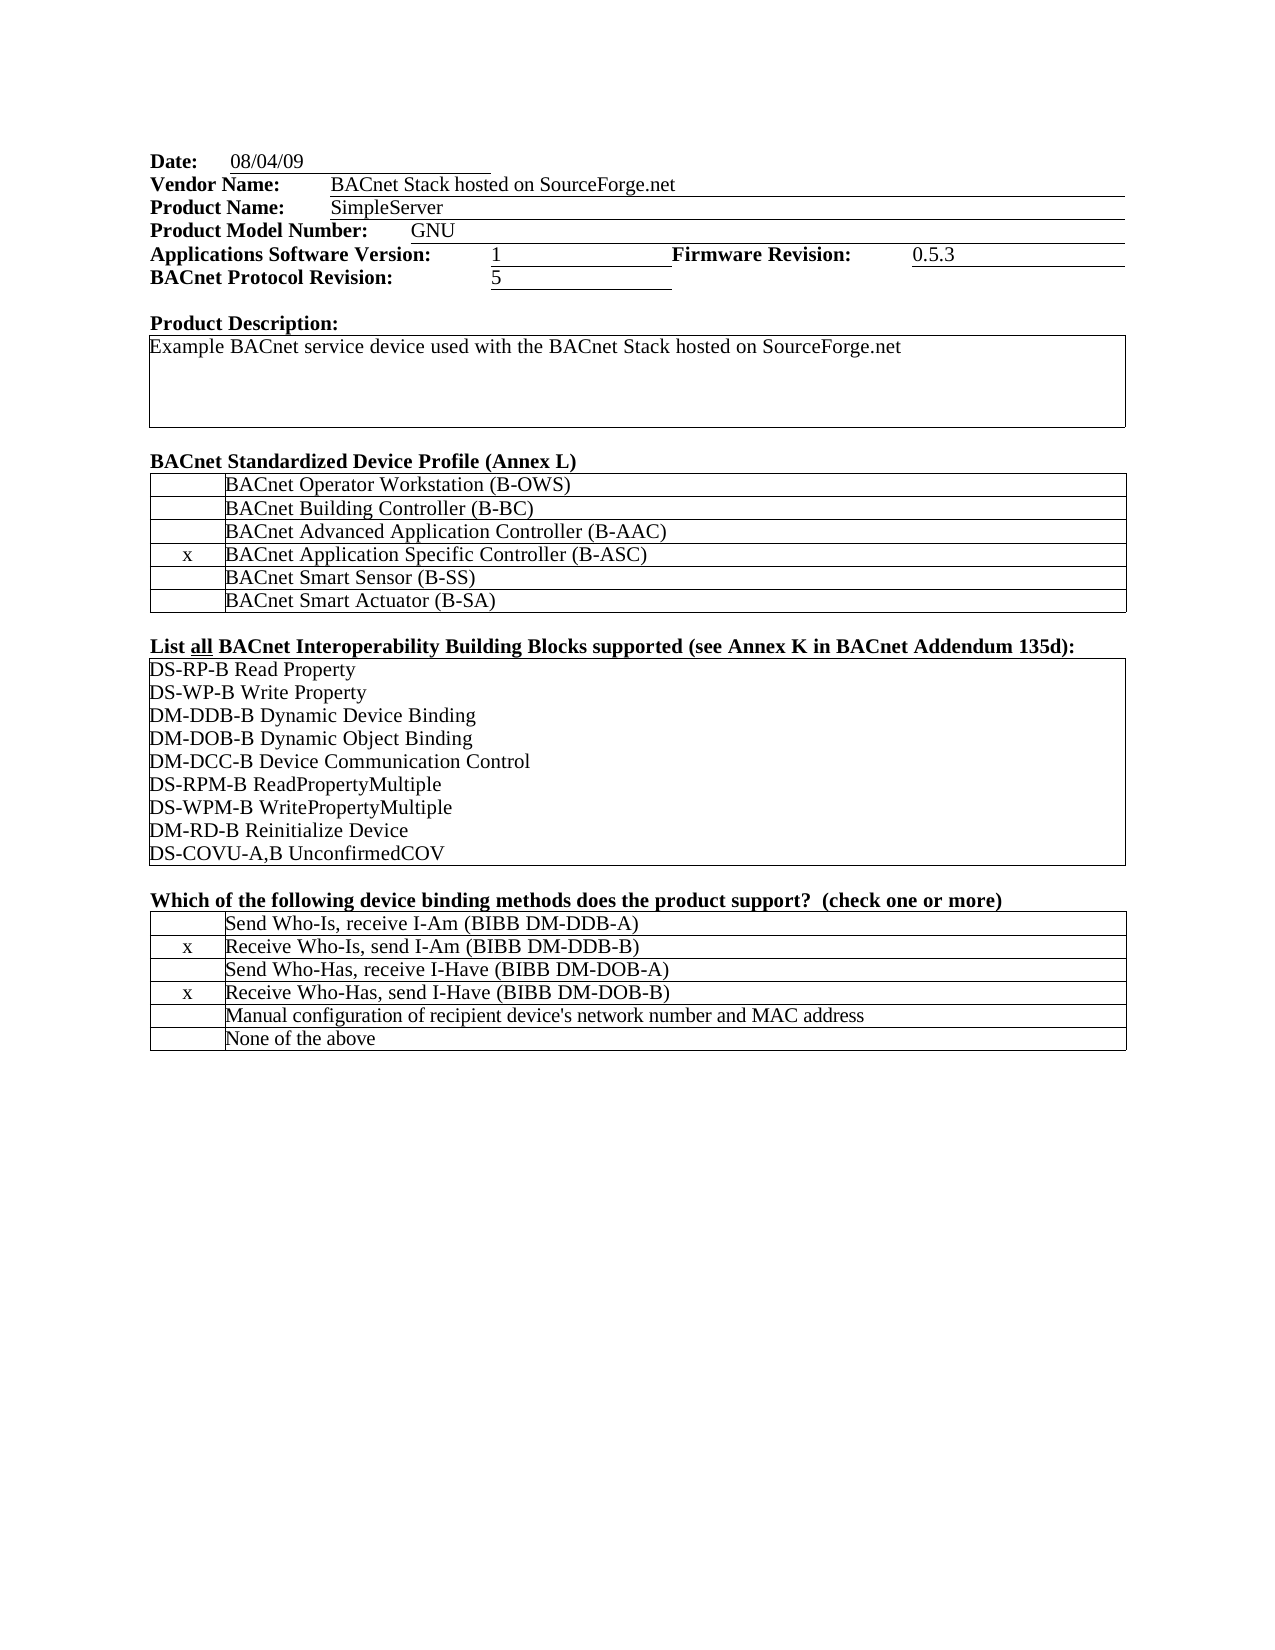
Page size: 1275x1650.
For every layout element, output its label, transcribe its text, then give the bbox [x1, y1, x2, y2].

table_header [672, 150, 912, 173]
table_cell 0.5.3 [912, 244, 1125, 266]
table_cell x [151, 544, 225, 566]
table_cell Receive Who-Has, send I-Have (BIBB DM-DOB-B) [226, 982, 1126, 1004]
table_cell [912, 267, 1125, 289]
table_cell x [151, 982, 225, 1004]
table_cell [672, 266, 912, 289]
table_cell Manual configuration of recipient device's network number and MAC address [226, 1005, 1126, 1027]
table_header BACnet Operator Workstation (B-OWS) [226, 474, 1126, 496]
table_cell Product Name: [150, 196, 330, 219]
table_cell SimpleServer [330, 197, 1125, 219]
table_cell BACnet Smart Sensor (B-SS) [226, 567, 1126, 589]
text List all BACnet Interoperability Building Blocks supported (see Annex K in BACnet Addendum 135d): [150, 635, 1125, 658]
table_cell [151, 497, 225, 519]
table_cell 5 [491, 267, 672, 289]
table_header Date: [150, 150, 230, 173]
table_cell Applications Software Version: [150, 243, 491, 266]
table_cell [151, 520, 225, 542]
table_header [151, 912, 225, 934]
table_cell Product Model Number: [150, 219, 411, 242]
table_cell [151, 567, 225, 589]
table_header [912, 150, 1125, 173]
table_cell [151, 590, 225, 612]
table_cell BACnet Advanced Application Controller (B-AAC) [226, 520, 1126, 542]
table_cell [151, 1005, 225, 1027]
table_header [151, 474, 225, 496]
table_cell GNU [411, 220, 1125, 242]
table_cell x [151, 936, 225, 958]
table_cell Receive Who-Is, send I-Am (BIBB DM-DDB-B) [226, 936, 1126, 958]
table_cell Firmware Revision: [672, 244, 912, 266]
table_cell 1 [491, 244, 672, 266]
table_cell BACnet Protocol Revision: [150, 266, 491, 289]
table_cell Send Who-Has, receive I-Have (BIBB DM-DOB-A) [226, 959, 1126, 981]
table_cell BACnet Building Controller (B-BC) [226, 497, 1126, 519]
table_header [491, 150, 672, 173]
table_header DS-RP-B Read Property DS-WP-B Write Property DM-DDB-B Dynamic Device Binding DM-DOB-B Dynamic Object Binding DM-DCC-B Device Communication Control DS-RPM-B ReadPropertyMultiple DS-WPM-B WritePropertyMultiple DM-RD-B Reinitialize Device DS-COVU-A,B UnconfirmedCOV [150, 659, 1125, 865]
table_header Send Who-Is, receive I-Am (BIBB DM-DDB-A) [226, 912, 1126, 934]
table_header Example BACnet service device used with the BACnet Stack hosted on SourceForge.net [150, 336, 1125, 427]
table_cell [151, 959, 225, 981]
table_cell BACnet Application Specific Controller (B-ASC) [226, 544, 1126, 566]
table_cell BACnet Smart Actuator (B-SA) [226, 590, 1126, 612]
table_cell BACnet Stack hosted on SourceForge.net [330, 173, 1125, 196]
table_header 08/04/09 [230, 150, 491, 173]
table_cell None of the above [226, 1028, 1126, 1050]
text BACnet Standardized Device Profile (Annex L) [150, 450, 1125, 473]
text Product Description: [150, 312, 1125, 335]
table_cell [151, 1028, 225, 1050]
table_cell Vendor Name: [150, 173, 330, 196]
text Which of the following device binding methods does the product support? (check one or more) [150, 888, 1125, 911]
